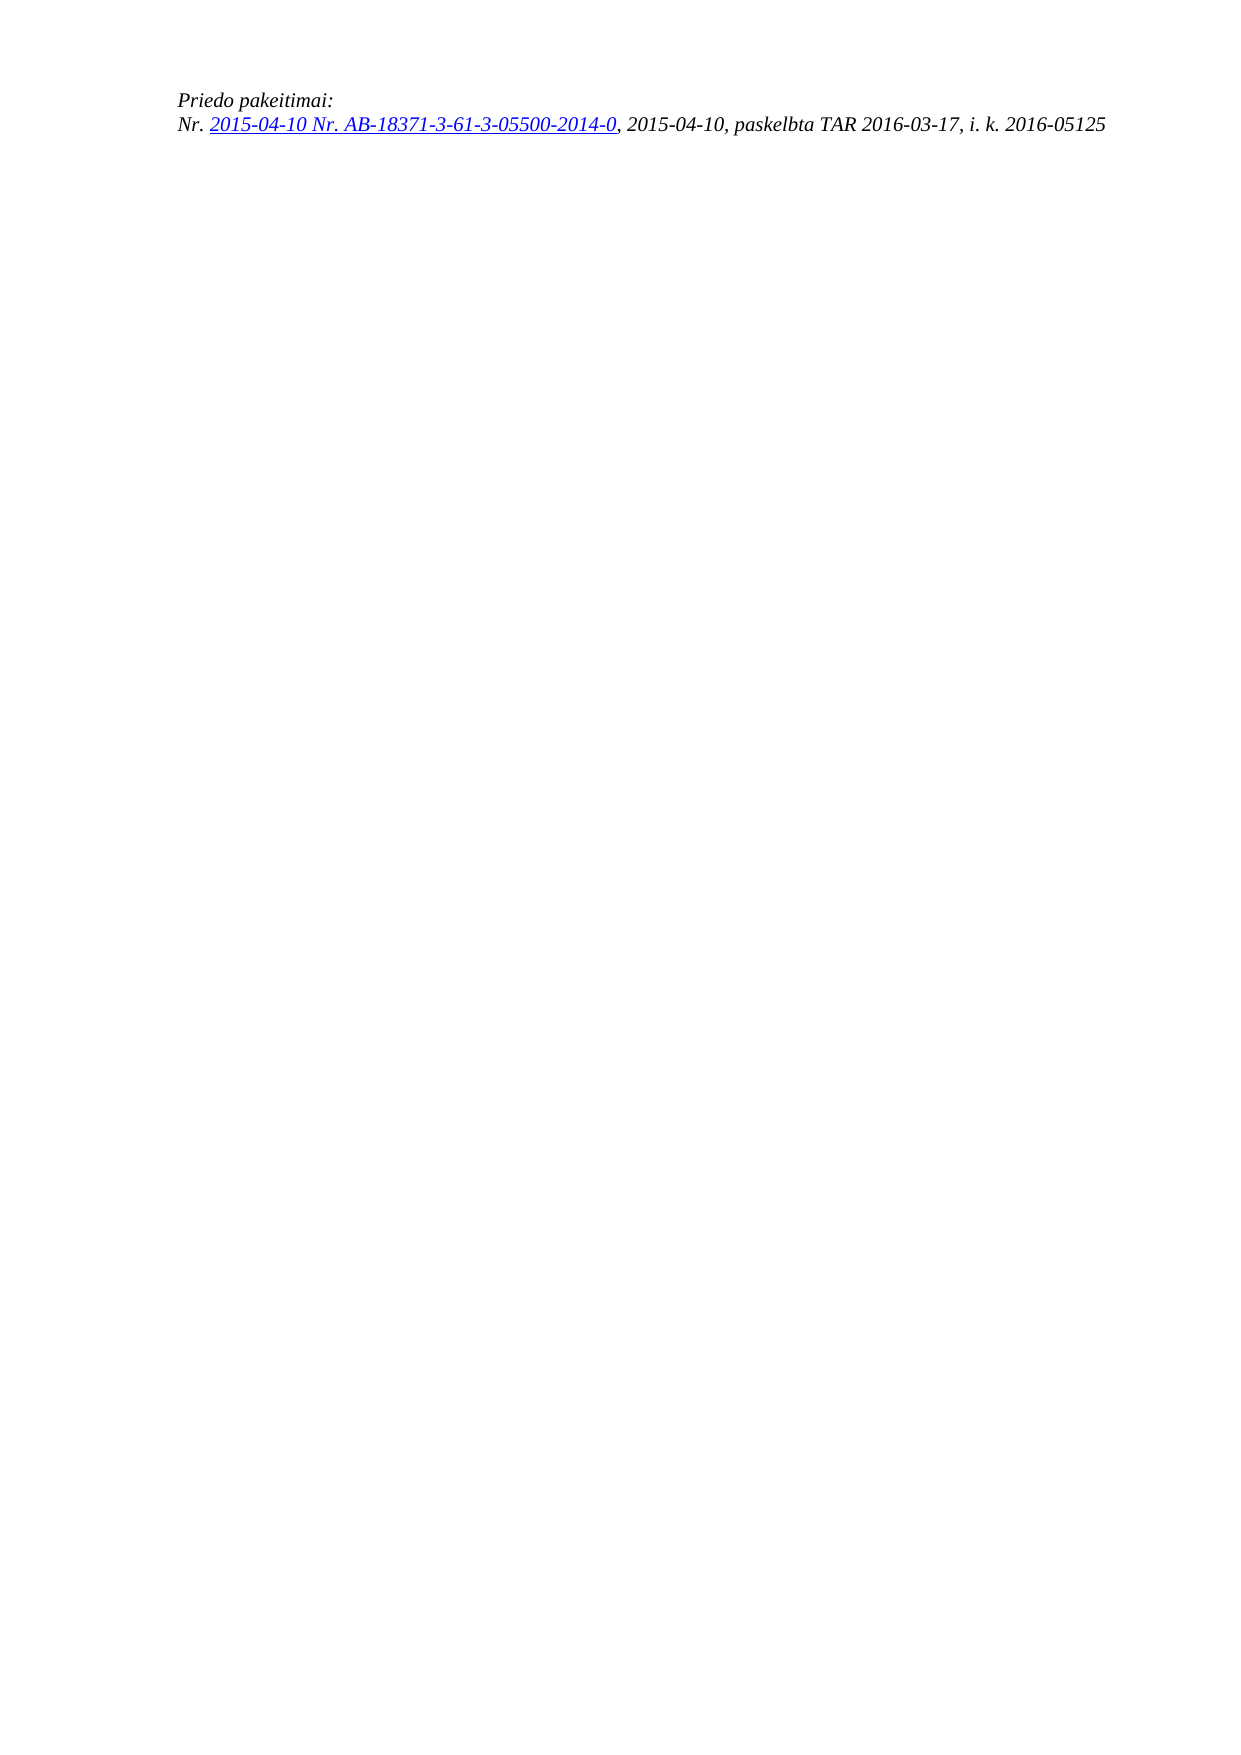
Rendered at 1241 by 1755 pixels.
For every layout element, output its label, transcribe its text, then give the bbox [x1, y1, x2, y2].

text Nr. 2015-04-10 Nr. AB-18371-3-61-3-05500-2014-0, 2015-04-10, paskelbta TAR 2016-03-17, i. k. 2016-05125 [177, 112, 1181, 136]
text Priedo pakeitimai: [177, 88, 1181, 112]
